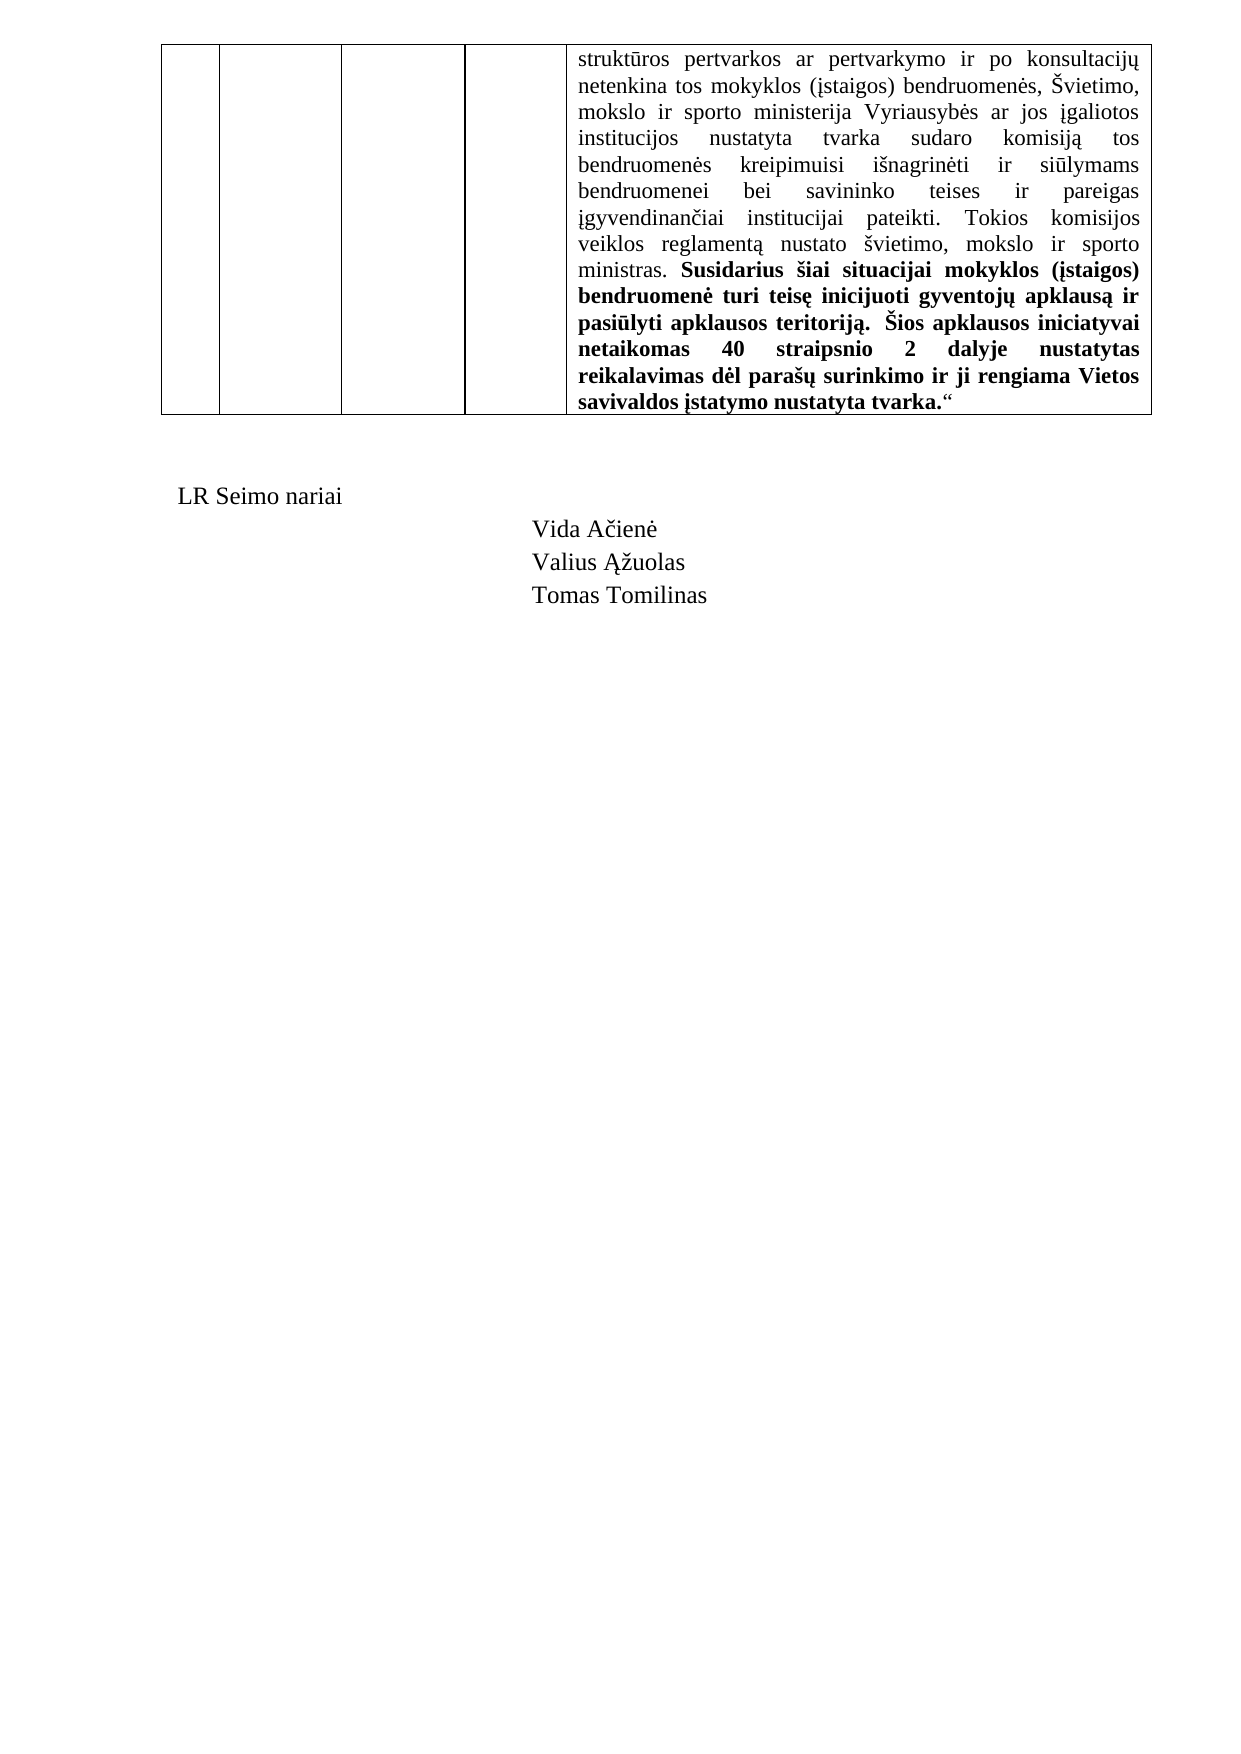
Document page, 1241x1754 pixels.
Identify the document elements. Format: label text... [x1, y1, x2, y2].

text Tomas Tomilinas [532, 581, 1181, 609]
text LR Seimo nariai [177, 481, 1181, 510]
table_cell struktūros pertvarkos ar pertvarkymo ir po konsultacijų netenkina tos mokyklos (įstaigos) bendruomenės, Švietimo, mokslo ir sporto ministerija Vyriausybės ar jos įgaliotos institucijos nustatyta tvarka sudaro komisiją tos bendruomenės kreipimuisi išnagrinėti ir siūlymams bendruomenei bei savininko teises ir pareigas įgyvendinančiai institucijai pateikti. Tokios komisijos veiklos reglamentą nustato švietimo, mokslo ir sporto ministras. Susidarius šiai situacijai mokyklos (įstaigos) bendruomenė turi teisę inicijuoti gyventojų apklausą ir pasiūlyti apklausos teritoriją. Šios apklausos iniciatyvai netaikomas 40 straipsnio 2 dalyje nustatytas reikalavimas dėl parašų surinkimo ir ji rengiama Vietos savivaldos įstatymo nustatyta tvarka.“ [567, 45, 1151, 414]
text Valius Ąžuolas [532, 547, 1181, 576]
table_cell [342, 45, 464, 414]
table_cell [466, 45, 566, 414]
text Vida Ačienė [532, 514, 1181, 543]
table_cell [220, 45, 341, 414]
table_cell [162, 45, 219, 414]
